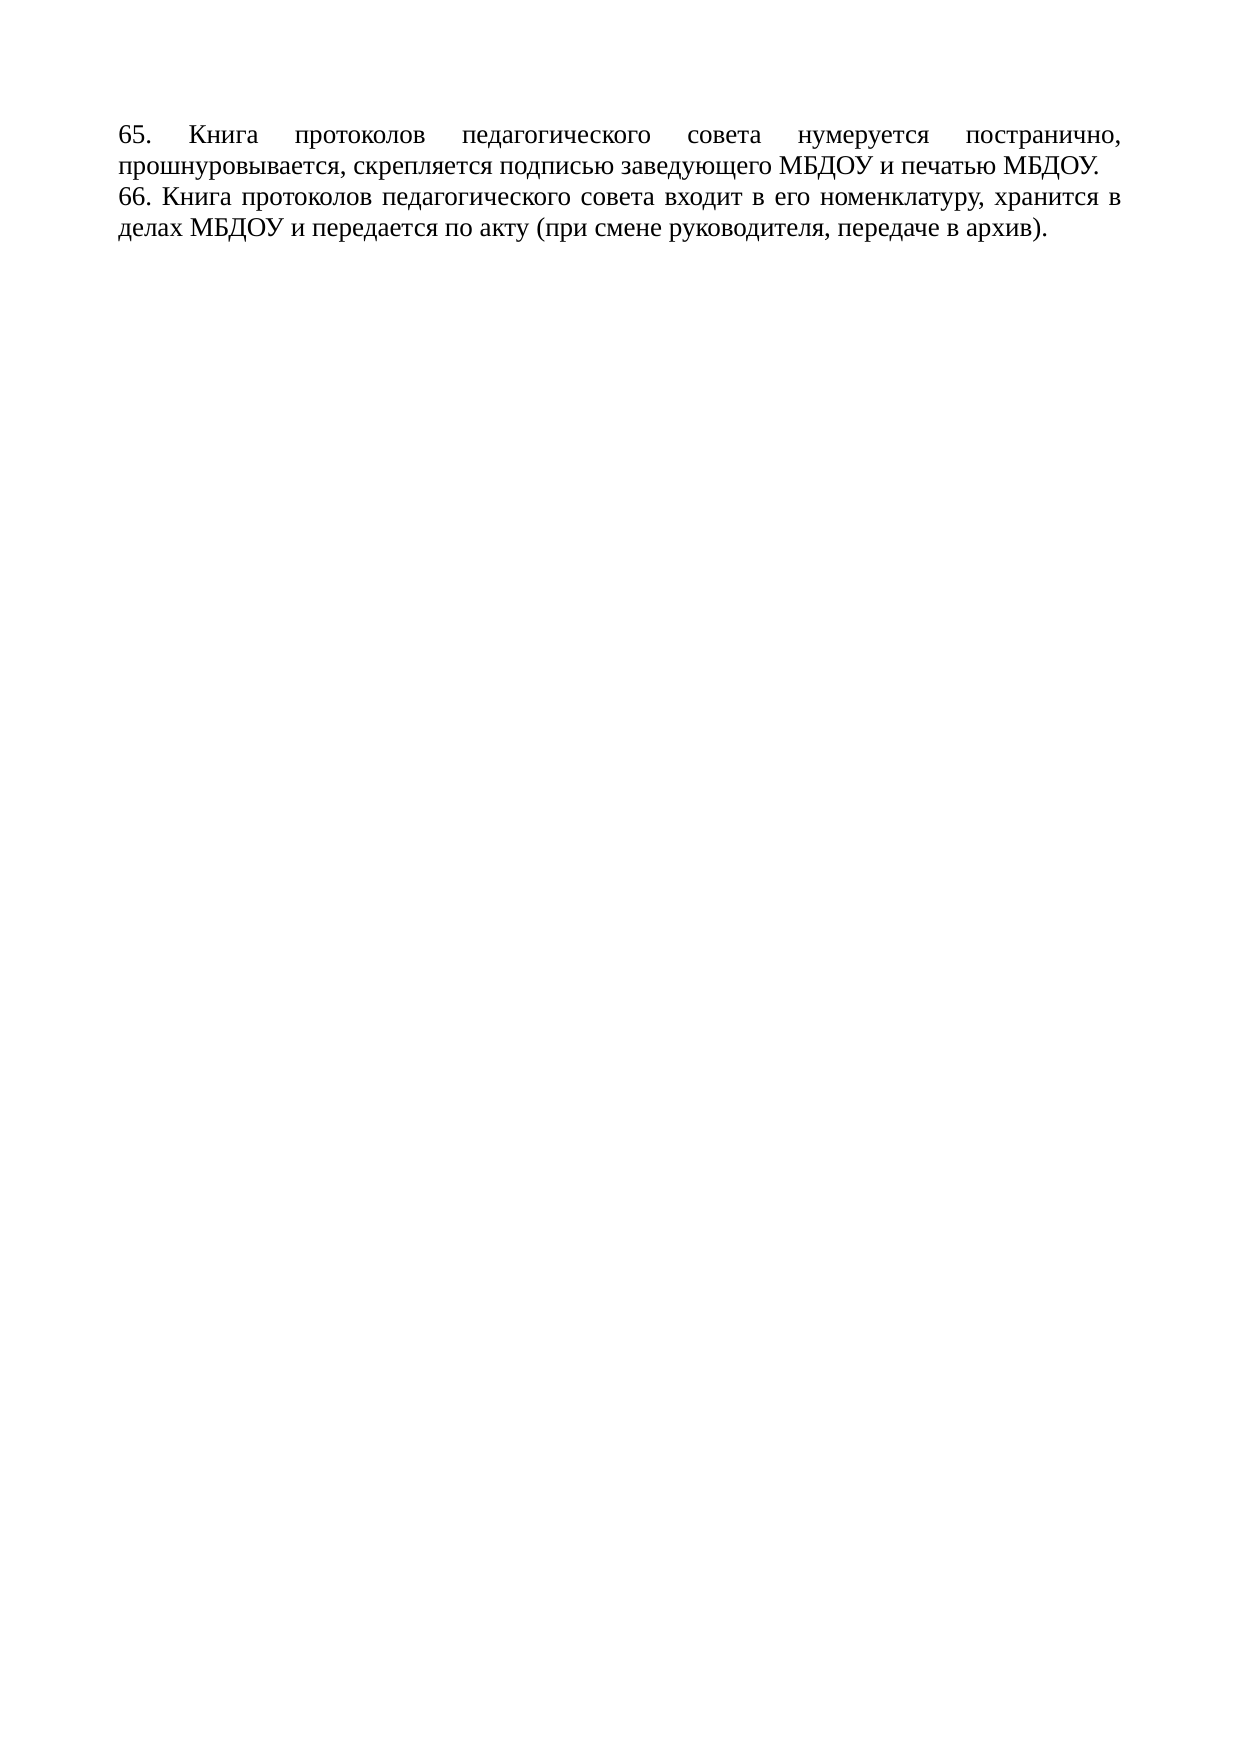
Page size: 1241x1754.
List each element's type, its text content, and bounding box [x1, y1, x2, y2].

list Книга протоколов педагогического совета входит в его номенклатуру, хранится в делах МБДОУ и передается по акту (при смене руководителя, передаче в архив). [118, 180, 1122, 243]
list Книга протоколов педагогического совета нумеруется постранично, прошнуровывается, скрепляется подписью заведующего МБДОУ и печатью МБДОУ. [118, 118, 1122, 180]
